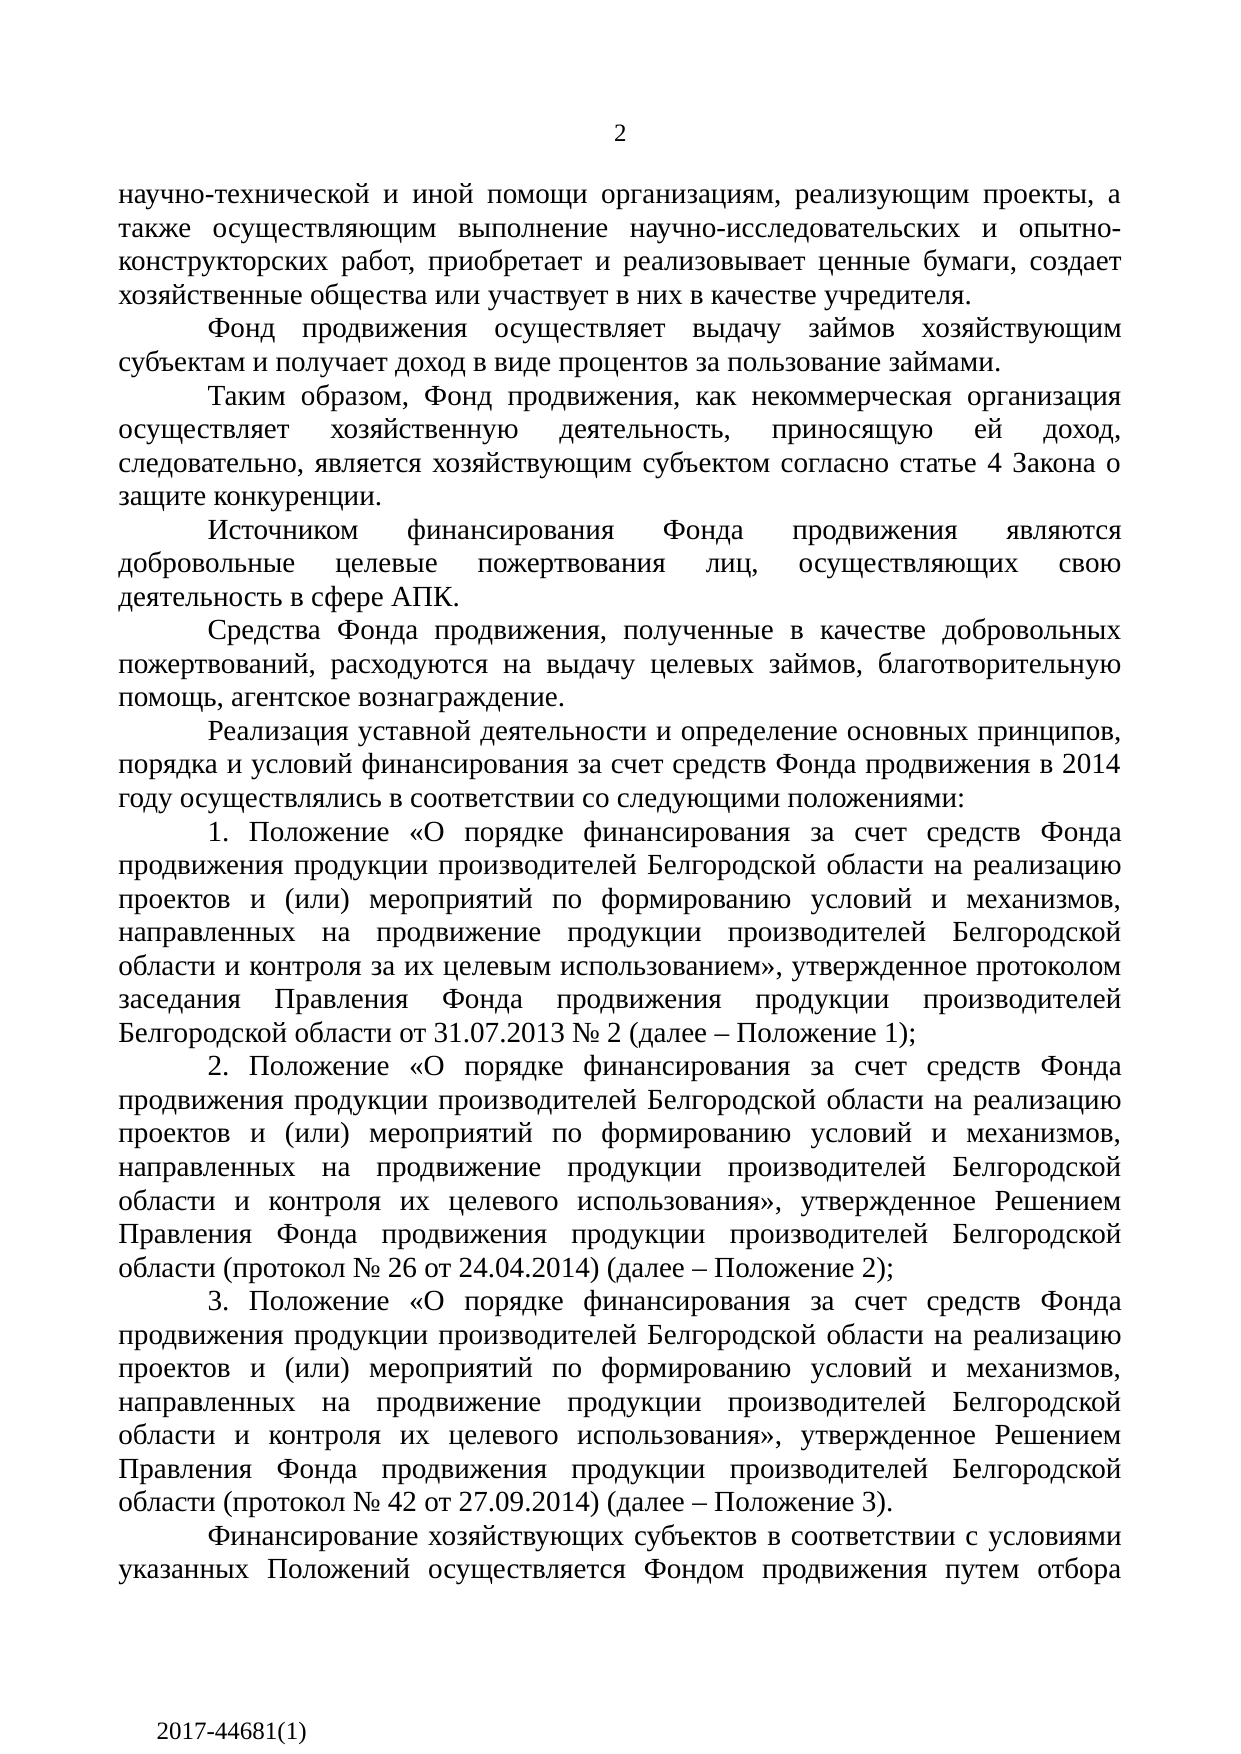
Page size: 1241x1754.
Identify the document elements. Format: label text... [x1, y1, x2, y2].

text Средства Фонда продвижения, полученные в качестве добровольных пожертвований, расходуются на выдачу целевых займов, благотворительную помощь, агентское вознаграждение. [118, 612, 1122, 713]
text Финансирование хозяйствующих субъектов в соответствии с условиями указанных Положений осуществляется Фондом продвижения путем отбора [118, 1518, 1122, 1585]
text 2. Положение «О порядке финансирования за счет средств Фонда продвижения продукции производителей Белгородской области на реализацию проектов и (или) мероприятий по формированию условий и механизмов, направленных на продвижение продукции производителей Белгородской области и контроля их целевого использования», утвержденное Решением Правления Фонда продвижения продукции производителей Белгородской области (протокол № 26 от 24.04.2014) (далее – Положение 2); [118, 1048, 1122, 1283]
text 3. Положение «О порядке финансирования за счет средств Фонда продвижения продукции производителей Белгородской области на реализацию проектов и (или) мероприятий по формированию условий и механизмов, направленных на продвижение продукции производителей Белгородской области и контроля их целевого использования», утвержденное Решением Правления Фонда продвижения продукции производителей Белгородской области (протокол № 42 от 27.09.2014) (далее – Положение 3). [118, 1283, 1122, 1518]
text Таким образом, Фонд продвижения, как некоммерческая организация осуществляет хозяйственную деятельность, приносящую ей доход, следовательно, является хозяйствующим субъектом согласно статье 4 Закона о защите конкуренции. [118, 378, 1122, 512]
text научно-технической и иной помощи организациям, реализующим проекты, а также осуществляющим выполнение научно-исследовательских и опытно-конструкторских работ, приобретает и реализовывает ценные бумаги, создает хозяйственные общества или участвует в них в качестве учредителя. [118, 176, 1122, 311]
text Реализация уставной деятельности и определение основных принципов, порядка и условий финансирования за счет средств Фонда продвижения в 2014 году осуществлялись в соответствии со следующими положениями: [118, 713, 1122, 814]
text Источником финансирования Фонда продвижения являются добровольные целевые пожертвования лиц, осуществляющих свою деятельность в сфере АПК. [118, 512, 1122, 612]
text 1. Положение «О порядке финансирования за счет средств Фонда продвижения продукции производителей Белгородской области на реализацию проектов и (или) мероприятий по формированию условий и механизмов, направленных на продвижение продукции производителей Белгородской области и контроля за их целевым использованием», утвержденное протоколом заседания Правления Фонда продвижения продукции производителей Белгородской области от 31.07.2013 № 2 (далее – Положение 1); [118, 814, 1122, 1048]
text Фонд продвижения осуществляет выдачу займов хозяйствующим субъектам и получает доход в виде процентов за пользование займами. [118, 311, 1122, 378]
